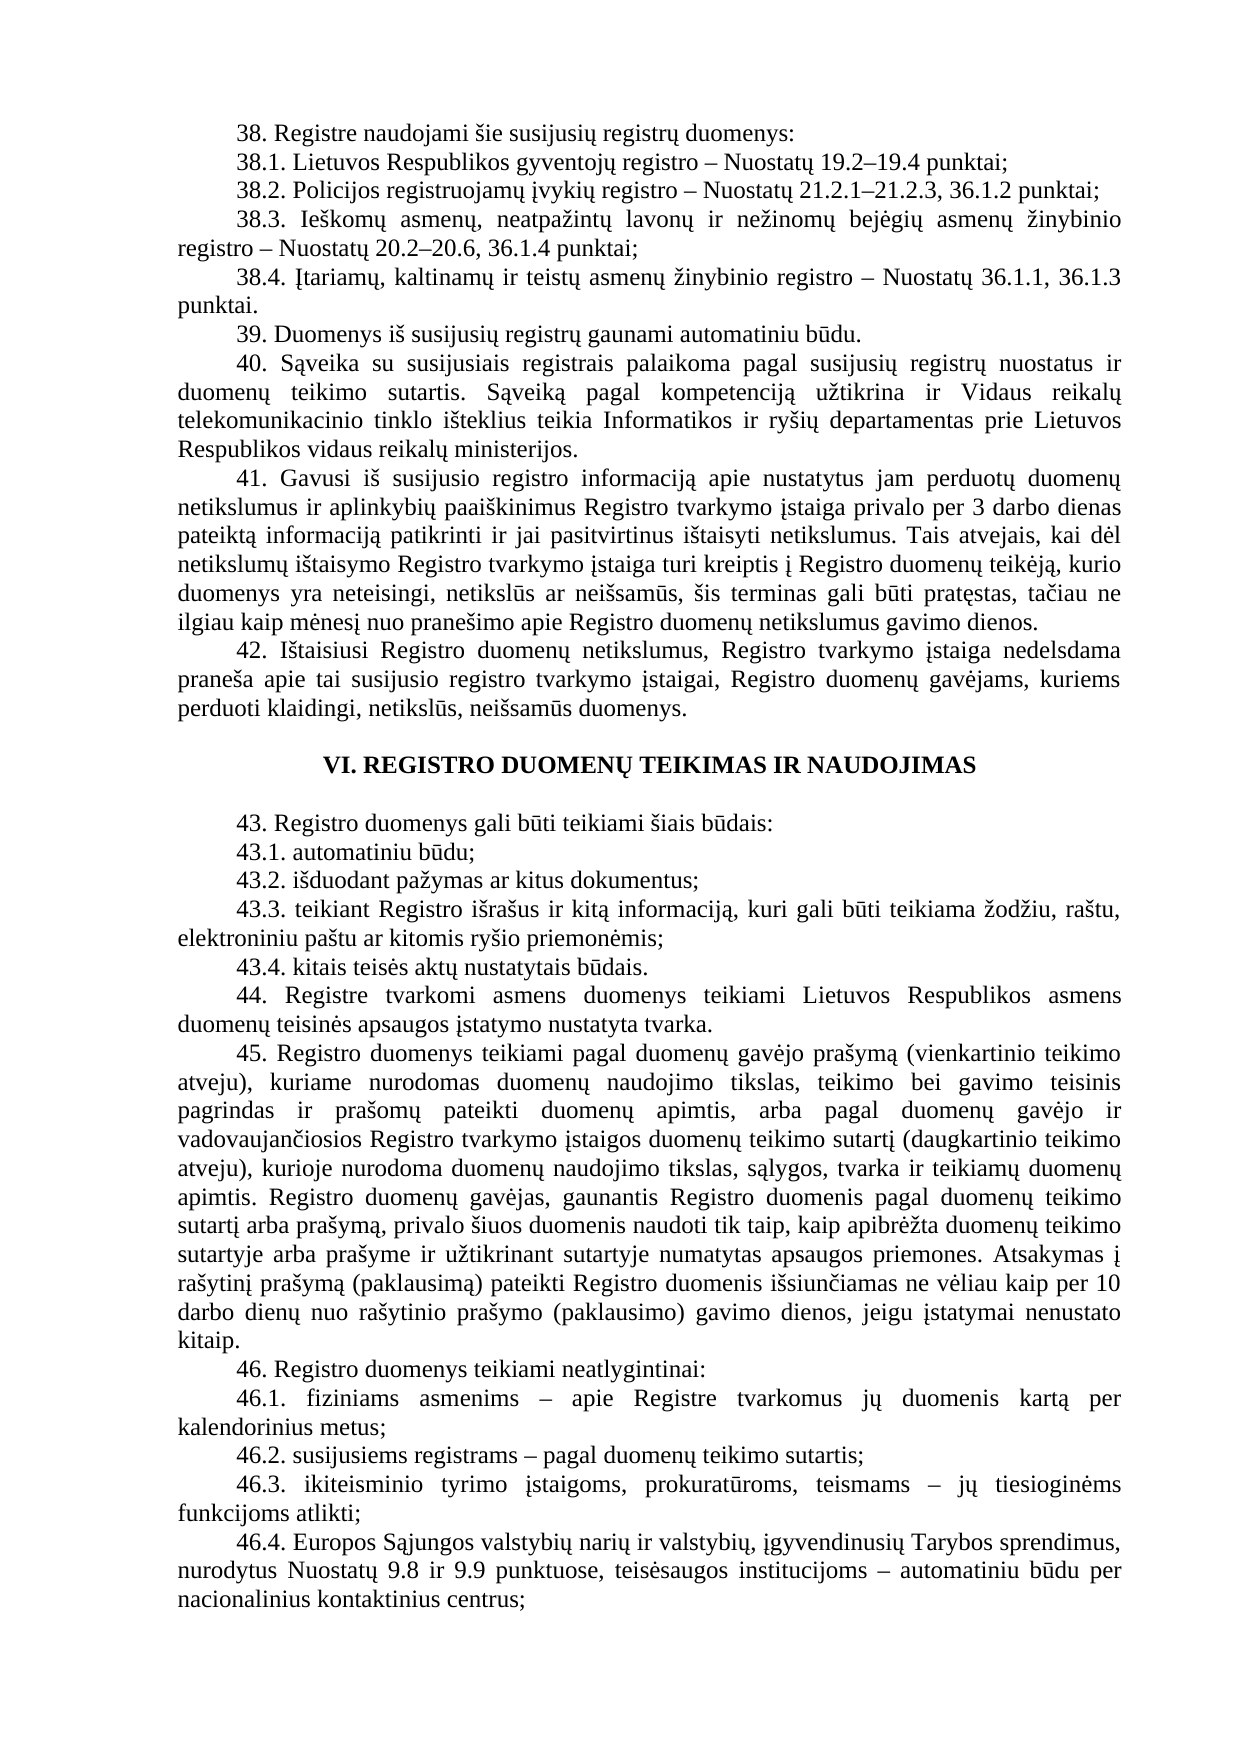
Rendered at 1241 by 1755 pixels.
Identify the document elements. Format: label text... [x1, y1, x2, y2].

text 43.1. automatiniu būdu; [177, 837, 1122, 866]
text 38.4. Įtariamų, kaltinamų ir teistų asmenų žinybinio registro – Nuostatų 36.1.1, 36.1.3 punktai. [177, 262, 1122, 319]
text 46.1. fiziniams asmenims – apie Registre tvarkomus jų duomenis kartą per kalendorinius metus; [177, 1383, 1122, 1441]
text 41. Gavusi iš susijusio registro informaciją apie nustatytus jam perduotų duomenų netikslumus ir aplinkybių paaiškinimus Registro tvarkymo įstaiga privalo per 3 darbo dienas pateiktą informaciją patikrinti ir jai pasitvirtinus ištaisyti netikslumus. Tais atvejais, kai dėl netikslumų ištaisymo Registro tvarkymo įstaiga turi kreiptis į Registro duomenų teikėją, kurio duomenys yra neteisingi, netikslūs ar neišsamūs, šis terminas gali būti pratęstas, tačiau ne ilgiau kaip mėnesį nuo pranešimo apie Registro duomenų netikslumus gavimo dienos. [177, 463, 1122, 636]
text 43.2. išduodant pažymas ar kitus dokumentus; [177, 866, 1122, 894]
text 39. Duomenys iš susijusių registrų gaunami automatiniu būdu. [177, 319, 1122, 348]
text 38.2. Policijos registruojamų įvykių registro – Nuostatų 21.2.1–21.2.3, 36.1.2 punktai; [177, 176, 1122, 204]
text 43. Registro duomenys gali būti teikiami šiais būdais: [177, 808, 1122, 837]
text 46. Registro duomenys teikiami neatlygintinai: [177, 1354, 1122, 1383]
text 38. Registre naudojami šie susijusių registrų duomenys: [177, 118, 1122, 147]
text 38.1. Lietuvos Respublikos gyventojų registro – Nuostatų 19.2–19.4 punktai; [177, 147, 1122, 176]
text 43.3. teikiant Registro išrašus ir kitą informaciją, kuri gali būti teikiama žodžiu, raštu, elektroniniu paštu ar kitomis ryšio priemonėmis; [177, 894, 1122, 952]
text 42. Ištaisiusi Registro duomenų netikslumus, Registro tvarkymo įstaiga nedelsdama praneša apie tai susijusio registro tvarkymo įstaigai, Registro duomenų gavėjams, kuriems perduoti klaidingi, netikslūs, neišsamūs duomenys. [177, 636, 1122, 722]
text 46.4. Europos Sąjungos valstybių narių ir valstybių, įgyvendinusių Tarybos sprendimus, nurodytus Nuostatų 9.8 ir 9.9 punktuose, teisėsaugos institucijoms – automatiniu būdu per nacionalinius kontaktinius centrus; [177, 1527, 1122, 1613]
text 45. Registro duomenys teikiami pagal duomenų gavėjo prašymą (vienkartinio teikimo atveju), kuriame nurodomas duomenų naudojimo tikslas, teikimo bei gavimo teisinis pagrindas ir prašomų pateikti duomenų apimtis, arba pagal duomenų gavėjo ir vadovaujančiosios Registro tvarkymo įstaigos duomenų teikimo sutartį (daugkartinio teikimo atveju), kurioje nurodoma duomenų naudojimo tikslas, sąlygos, tvarka ir teikiamų duomenų apimtis. Registro duomenų gavėjas, gaunantis Registro duomenis pagal duomenų teikimo sutartį arba prašymą, privalo šiuos duomenis naudoti tik taip, kaip apibrėžta duomenų teikimo sutartyje arba prašyme ir užtikrinant sutartyje numatytas apsaugos priemones. Atsakymas į rašytinį prašymą (paklausimą) pateikti Registro duomenis išsiunčiamas ne vėliau kaip per 10 darbo dienų nuo rašytinio prašymo (paklausimo) gavimo dienos, jeigu įstatymai nenustato kitaip. [177, 1038, 1122, 1354]
text VI. REGISTRO DUOMENŲ TEIKIMAS IR NAUDOJIMAS [177, 751, 1122, 779]
text 46.2. susijusiems registrams – pagal duomenų teikimo sutartis; [177, 1441, 1122, 1469]
text 46.3. ikiteisminio tyrimo įstaigoms, prokuratūroms, teismams – jų tiesioginėms funkcijoms atlikti; [177, 1469, 1122, 1527]
text 44. Registre tvarkomi asmens duomenys teikiami Lietuvos Respublikos asmens duomenų teisinės apsaugos įstatymo nustatyta tvarka. [177, 981, 1122, 1038]
text 43.4. kitais teisės aktų nustatytais būdais. [177, 952, 1122, 981]
text 40. Sąveika su susijusiais registrais palaikoma pagal susijusių registrų nuostatus ir duomenų teikimo sutartis. Sąveiką pagal kompetenciją užtikrina ir Vidaus reikalų telekomunikacinio tinklo išteklius teikia Informatikos ir ryšių departamentas prie Lietuvos Respublikos vidaus reikalų ministerijos. [177, 348, 1122, 463]
text 38.3. Ieškomų asmenų, neatpažintų lavonų ir nežinomų bejėgių asmenų žinybinio registro – Nuostatų 20.2–20.6, 36.1.4 punktai; [177, 204, 1122, 262]
